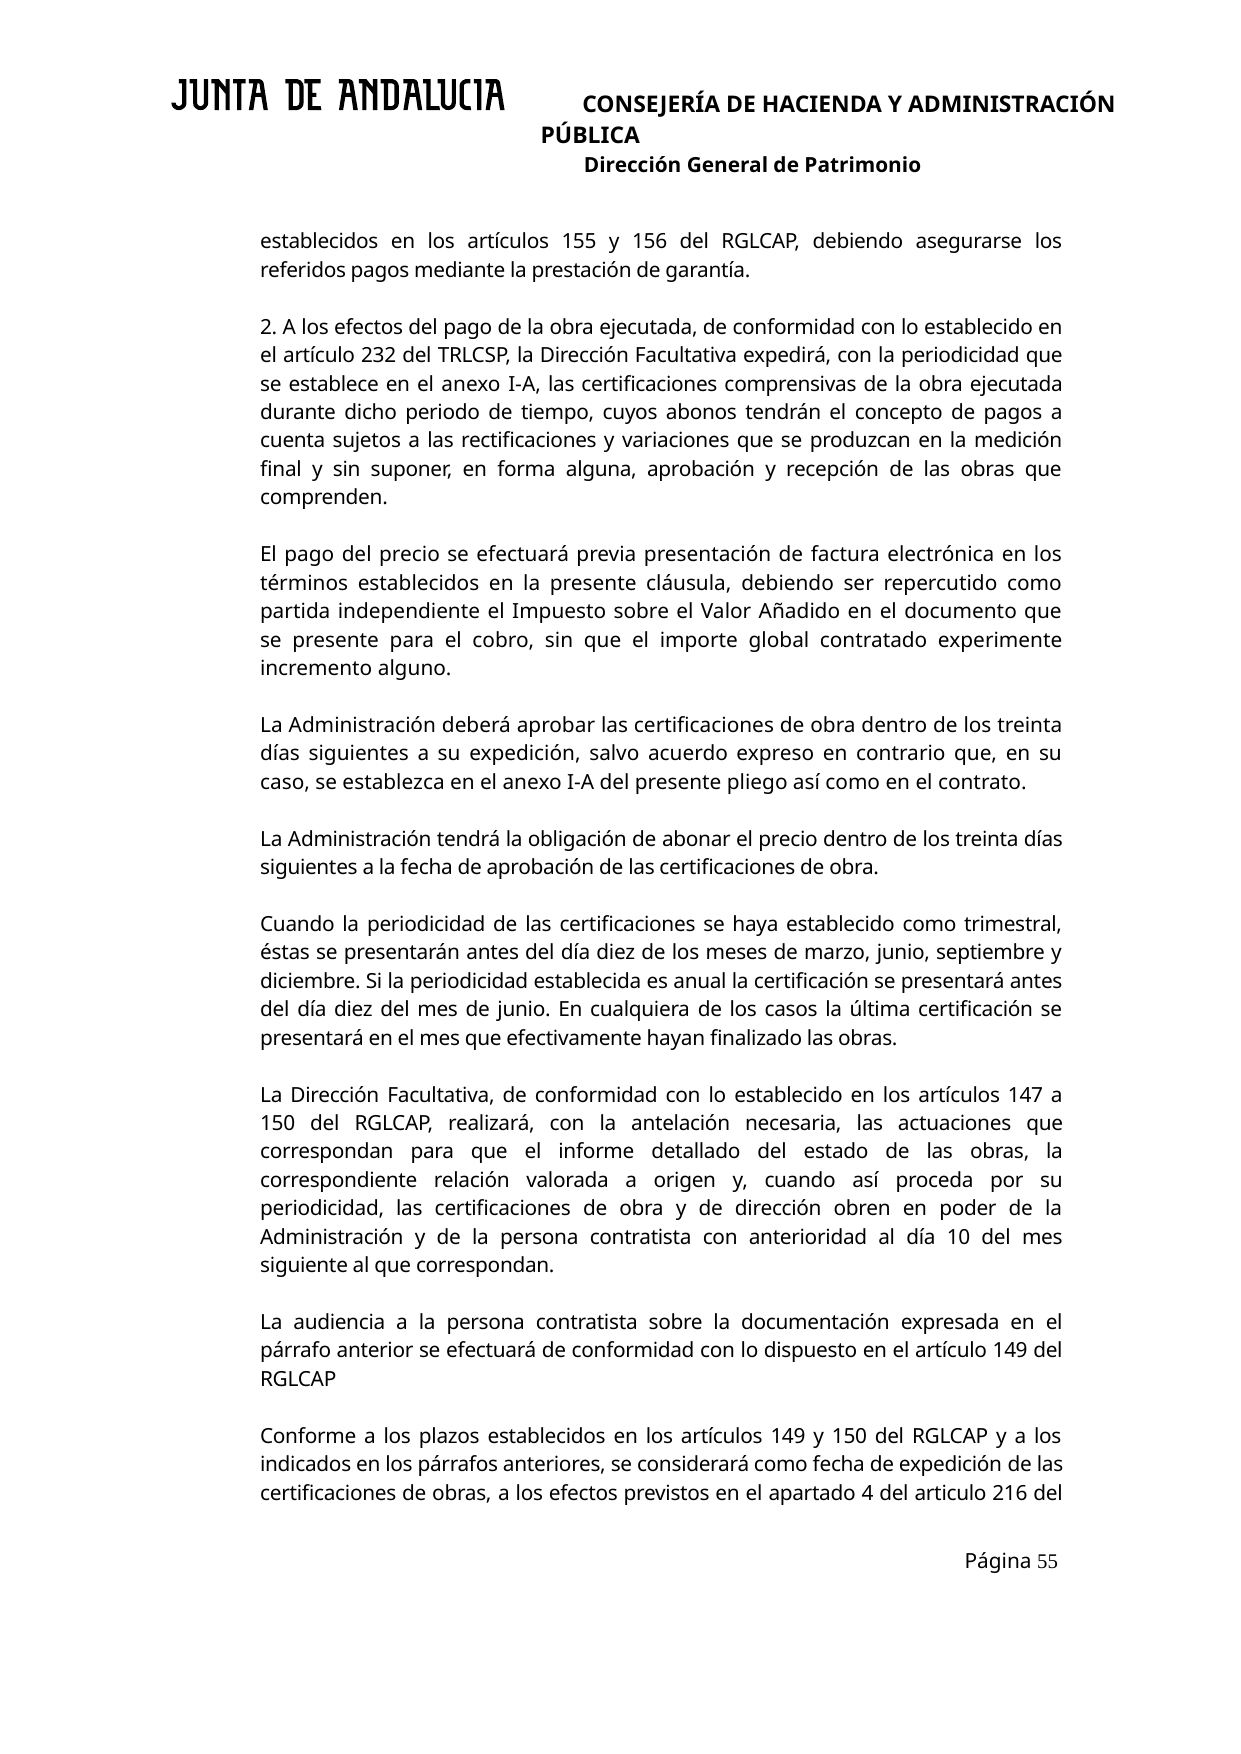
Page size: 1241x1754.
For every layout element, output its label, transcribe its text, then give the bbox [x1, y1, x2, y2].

text Cuando la periodicidad de las certificaciones se haya establecido como trimestral, éstas se presentarán antes del día diez de los meses de marzo, junio, septiembre y diciembre. Si la periodicidad establecida es anual la certificación se presentará antes del día diez del mes de junio. En cualquiera de los casos la última certificación se presentará en el mes que efectivamente hayan finalizado las obras. [260, 909, 1063, 1051]
text establecidos en los artículos 155 y 156 del RGLCAP, debiendo asegurarse los referidos pagos mediante la prestación de garantía. [260, 227, 1063, 283]
text La Administración deberá aprobar las certificaciones de obra dentro de los treinta días siguientes a su expedición, salvo acuerdo expreso en contrario que, en su caso, se establezca en el anexo I-A del presente pliego así como en el contrato. [260, 710, 1063, 795]
text La Administración tendrá la obligación de abonar el precio dentro de los treinta días siguientes a la fecha de aprobación de las certificaciones de obra. [260, 824, 1063, 881]
text Conforme a los plazos establecidos en los artículos 149 y 150 del RGLCAP y a los indicados en los párrafos anteriores, se considerará como fecha de expedición de las certificaciones de obras, a los efectos previstos en el apartado 4 del articulo 216 del [260, 1421, 1063, 1506]
text La Dirección Facultativa, de conformidad con lo establecido en los artículos 147 a 150 del RGLCAP, realizará, con la antelación necesaria, las actuaciones que correspondan para que el informe detallado del estado de las obras, la correspondiente relación valorada a origen y, cuando así proceda por su periodicidad, las certificaciones de obra y de dirección obren en poder de la Administración y de la persona contratista con anterioridad al día 10 del mes siguiente al que correspondan. [260, 1080, 1063, 1279]
text 2. A los efectos del pago de la obra ejecutada, de conformidad con lo establecido en el artículo 232 del TRLCSP, la Dirección Facultativa expedirá, con la periodicidad que se establece en el anexo I-A, las certificaciones comprensivas de la obra ejecutada durante dicho periodo de tiempo, cuyos abonos tendrán el concepto de pagos a cuenta sujetos a las rectificaciones y variaciones que se produzcan en la medición final y sin suponer, en forma alguna, aprobación y recepción de las obras que comprenden. [260, 312, 1063, 511]
text El pago del precio se efectuará previa presentación de factura electrónica en los términos establecidos en la presente cláusula, debiendo ser repercutido como partida independiente el Impuesto sobre el Valor Añadido en el documento que se presente para el cobro, sin que el importe global contratado experimente incremento alguno. [260, 539, 1063, 682]
text La audiencia a la persona contratista sobre la documentación expresada en el párrafo anterior se efectuará de conformidad con lo dispuesto en el artículo 149 del RGLCAP [260, 1307, 1063, 1392]
